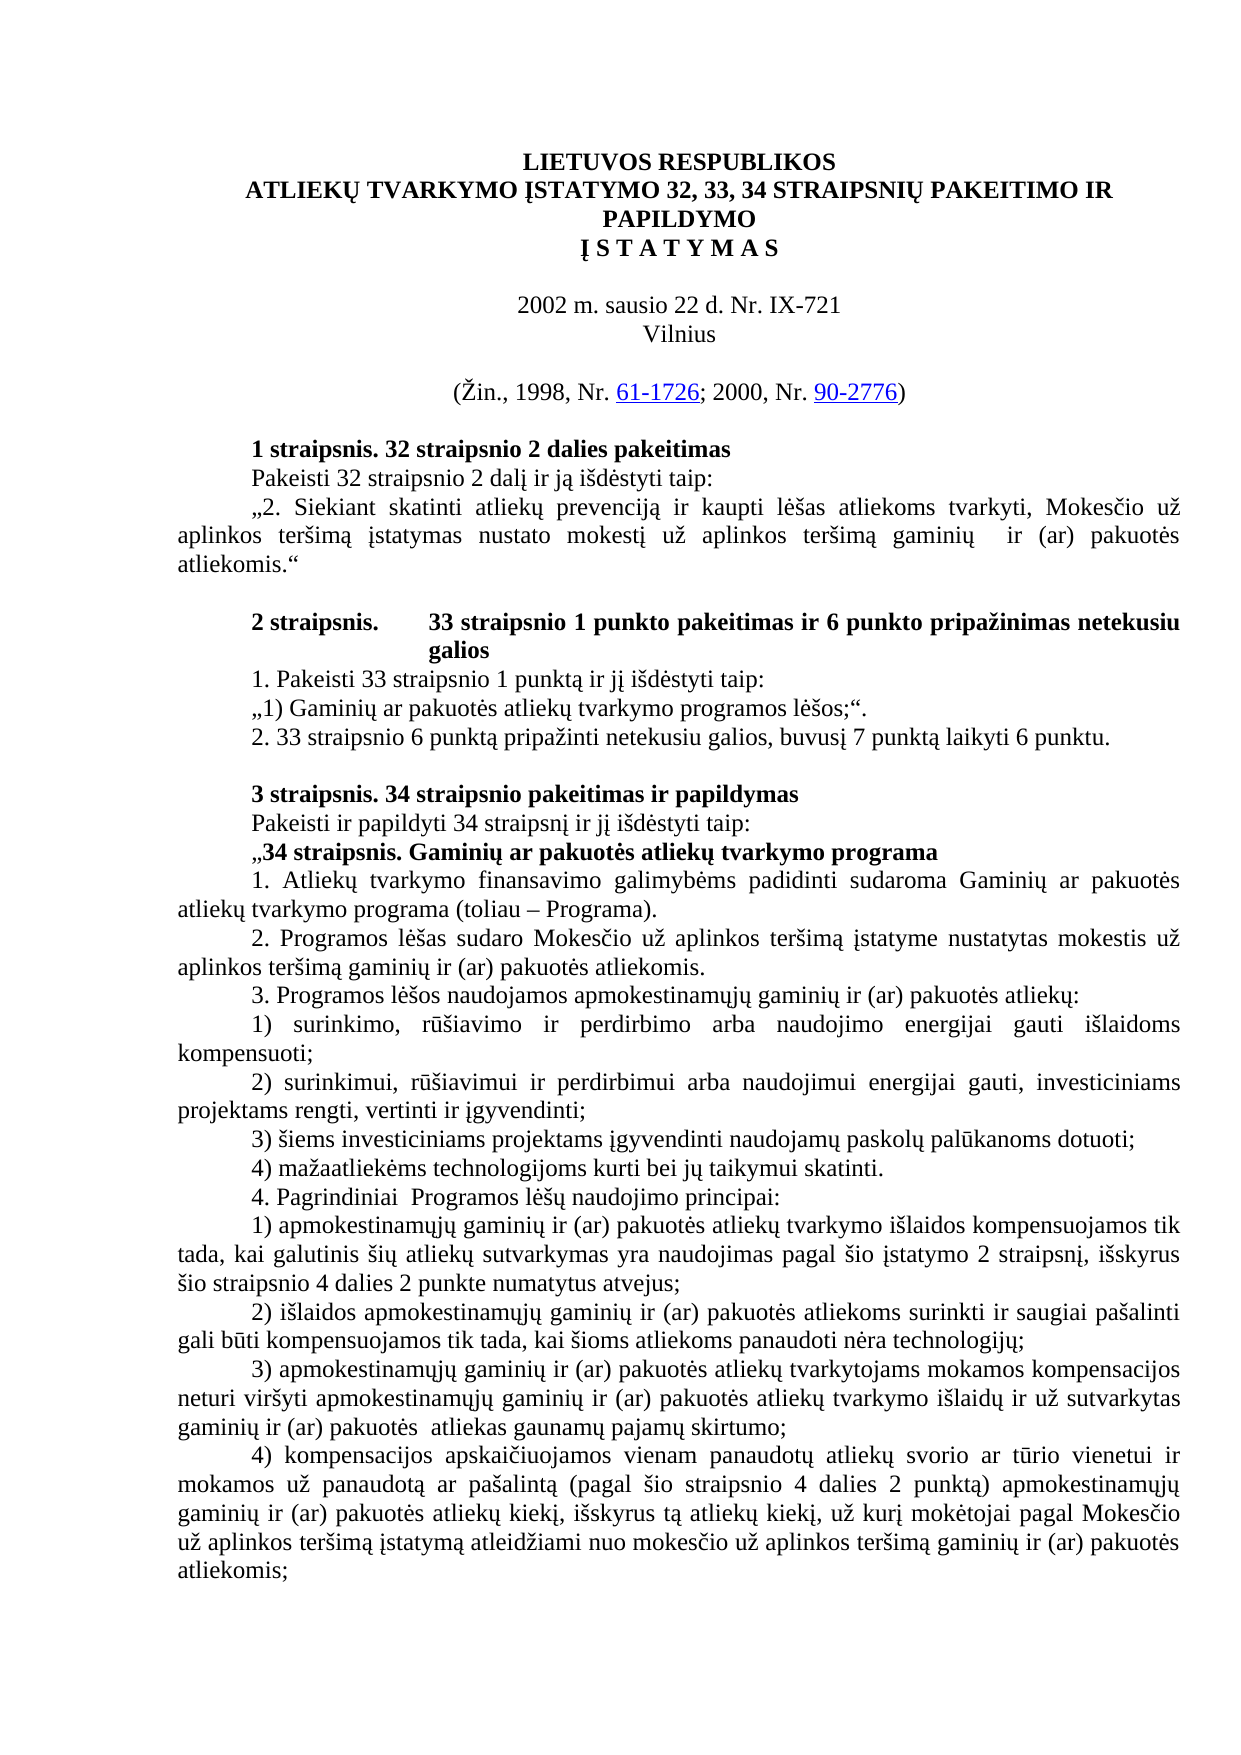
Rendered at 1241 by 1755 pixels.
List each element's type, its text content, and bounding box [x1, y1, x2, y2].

text 4) kompensacijos apskaičiuojamos vienam panaudotų atliekų svorio ar tūrio vienetui ir mokamos už panaudotą ar pašalintą (pagal šio straipsnio 4 dalies 2 punktą) apmokestinamųjų gaminių ir (ar) pakuotės atliekų kiekį, išskyrus tą atliekų kiekį, už kurį mokėtojai pagal Mokesčio už aplinkos teršimą įstatymą atleidžiami nuo mokesčio už aplinkos teršimą gaminių ir (ar) pakuotės atliekomis; [177, 1441, 1181, 1584]
text 2) išlaidos apmokestinamųjų gaminių ir (ar) pakuotės atliekoms surinkti ir saugiai pašalinti gali būti kompensuojamos tik tada, kai šioms atliekoms panaudoti nėra technologijų; [177, 1297, 1181, 1354]
text 2. 33 straipsnio 6 punktą pripažinti netekusiu galios, buvusį 7 punktą laikyti 6 punktu. [177, 722, 1181, 751]
text ATLIEKŲ TVARKYMO ĮSTATYMO 32, 33, 34 STRAIPSNIŲ PAKEITIMO IR PAPILDYMO [177, 176, 1181, 233]
text 2002 m. sausio 22 d. Nr. IX-721 [177, 291, 1181, 319]
text 2 straipsnis. 33 straipsnio 1 punkto pakeitimas ir 6 punkto pripažinimas netekusiu galios [251, 607, 1181, 664]
text 3) apmokestinamųjų gaminių ir (ar) pakuotės atliekų tvarkytojams mokamos kompensacijos neturi viršyti apmokestinamųjų gaminių ir (ar) pakuotės atliekų tvarkymo išlaidų ir už sutvarkytas gaminių ir (ar) pakuotės atliekas gaunamų pajamų skirtumo; [177, 1354, 1181, 1441]
text Į S T A T Y M A S [177, 233, 1181, 262]
text Pakeisti ir papildyti 34 straipsnį ir jį išdėstyti taip: [177, 808, 1181, 837]
text 4. Pagrindiniai Programos lėšų naudojimo principai: [177, 1182, 1181, 1211]
text Pakeisti 32 straipsnio 2 dalį ir ją išdėstyti taip: [177, 463, 1181, 492]
text 1. Pakeisti 33 straipsnio 1 punktą ir jį išdėstyti taip: [177, 664, 1181, 693]
text Vilnius [177, 319, 1181, 348]
text „1) Gaminių ar pakuotės atliekų tvarkymo programos lėšos;“. [177, 693, 1181, 722]
text (Žin., 1998, Nr. 61-1726; 2000, Nr. 90-2776) [177, 377, 1181, 406]
text LIETUVOS RESPUBLIKOS [177, 147, 1181, 176]
text 3) šiems investiciniams projektams įgyvendinti naudojamų paskolų palūkanoms dotuoti; [177, 1124, 1181, 1153]
text „34 straipsnis. Gaminių ar pakuotės atliekų tvarkymo programa [177, 837, 1181, 866]
text „2. Siekiant skatinti atliekų prevenciją ir kaupti lėšas atliekoms tvarkyti, Mokesčio už aplinkos teršimą įstatymas nustato mokestį už aplinkos teršimą gaminių ir (ar) pakuotės atliekomis.“ [177, 492, 1181, 578]
text 1 straipsnis. 32 straipsnio 2 dalies pakeitimas [177, 434, 1181, 463]
text 3. Programos lėšos naudojamos apmokestinamųjų gaminių ir (ar) pakuotės atliekų: [177, 981, 1181, 1009]
text 1) surinkimo, rūšiavimo ir perdirbimo arba naudojimo energijai gauti išlaidoms kompensuoti; [177, 1009, 1181, 1067]
text 1) apmokestinamųjų gaminių ir (ar) pakuotės atliekų tvarkymo išlaidos kompensuojamos tik tada, kai galutinis šių atliekų sutvarkymas yra naudojimas pagal šio įstatymo 2 straipsnį, išskyrus šio straipsnio 4 dalies 2 punkte numatytus atvejus; [177, 1211, 1181, 1297]
text 3 straipsnis. 34 straipsnio pakeitimas ir papildymas [177, 779, 1181, 808]
text 2) surinkimui, rūšiavimui ir perdirbimui arba naudojimui energijai gauti, investiciniams projektams rengti, vertinti ir įgyvendinti; [177, 1067, 1181, 1124]
text 2. Programos lėšas sudaro Mokesčio už aplinkos teršimą įstatyme nustatytas mokestis už aplinkos teršimą gaminių ir (ar) pakuotės atliekomis. [177, 923, 1181, 981]
text 4) mažaatliekėms technologijoms kurti bei jų taikymui skatinti. [177, 1153, 1181, 1182]
text 1. Atliekų tvarkymo finansavimo galimybėms padidinti sudaroma Gaminių ar pakuotės atliekų tvarkymo programa (toliau – Programa). [177, 866, 1181, 923]
